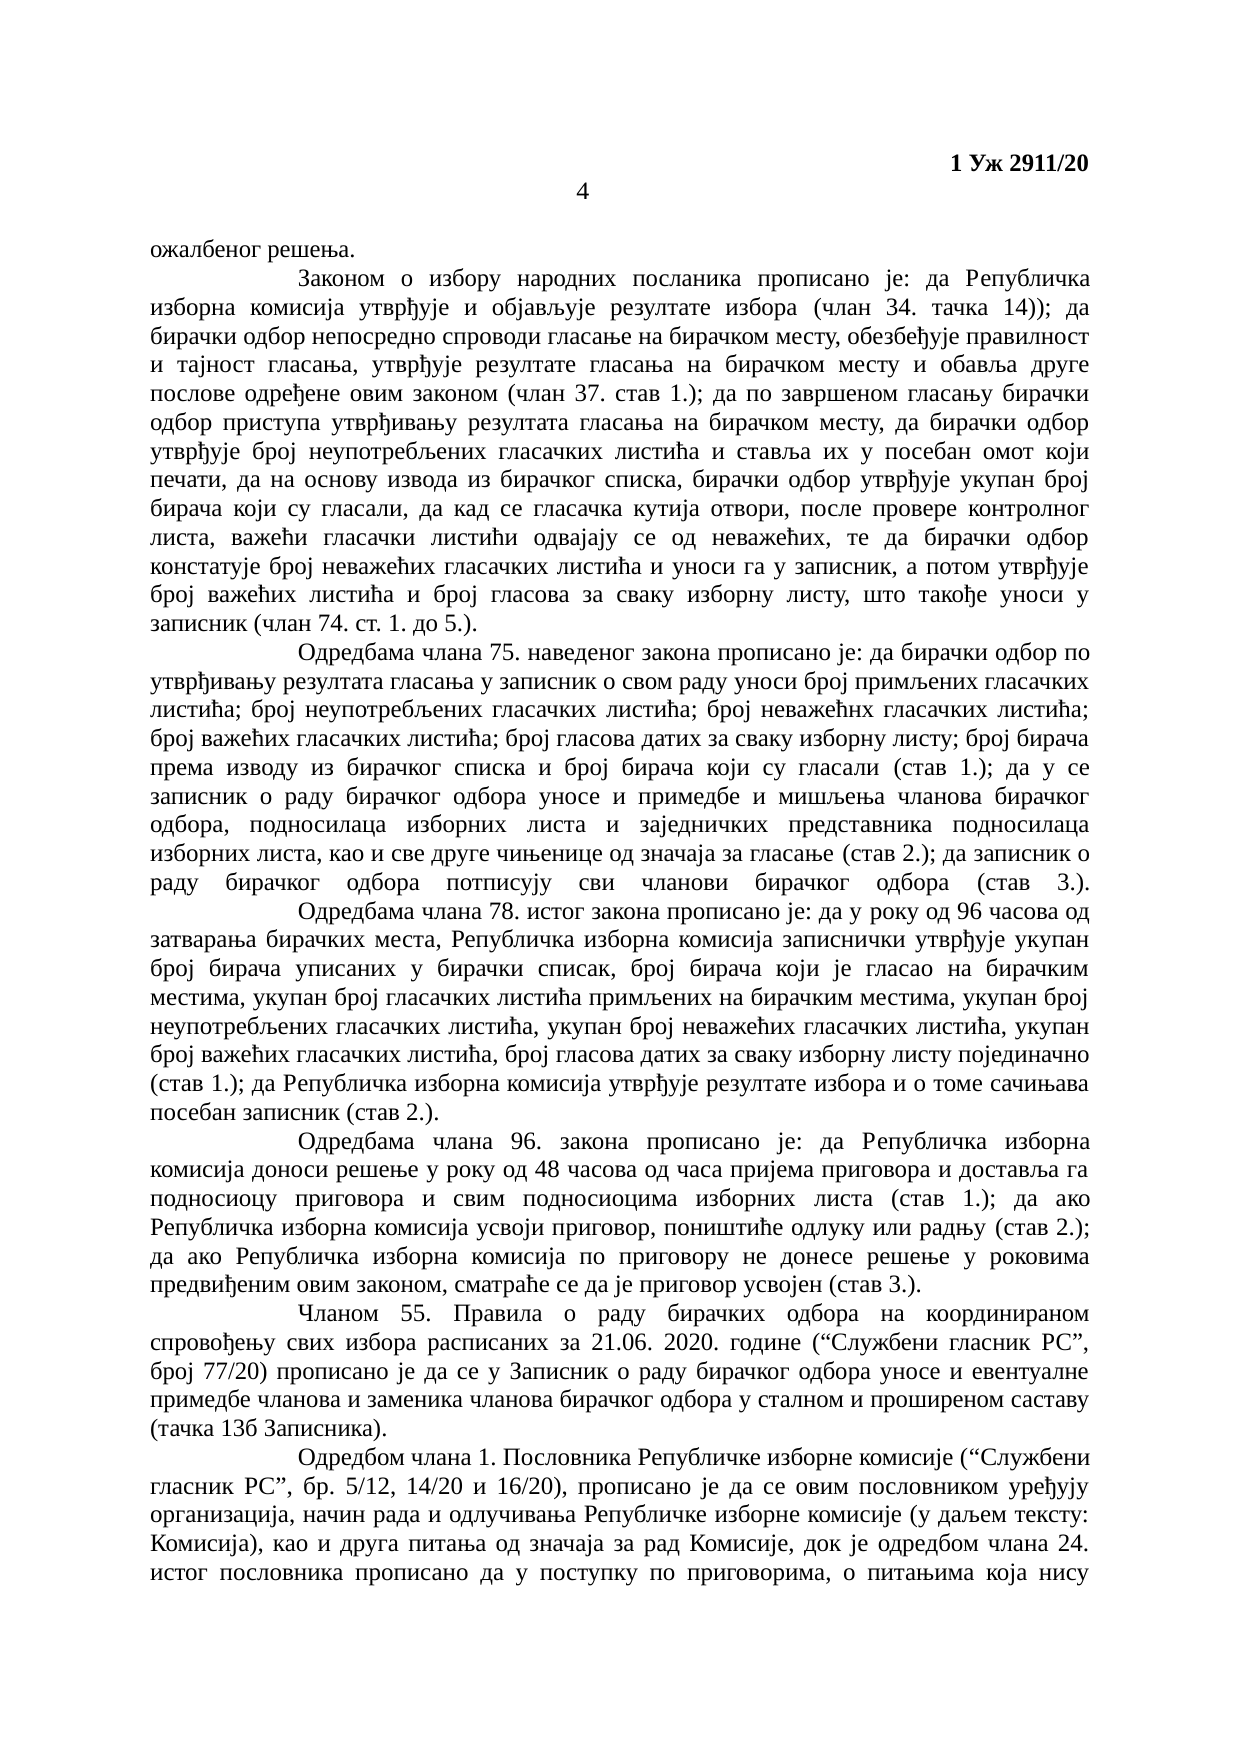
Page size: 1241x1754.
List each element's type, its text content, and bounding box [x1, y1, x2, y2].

text Чланом 55. Правила о раду бирачких одбора на координираном спровођењу свих избора расписаних за 21.06. 2020. године (“Службени гласник РС”, број 77/20) прописано је да се у Записник о раду бирачког одбора уносе и евентуалне примедбе чланова и заменика чланова бирачког одбора у сталном и проширеном саставу (тачка 13б Записника). [150, 1298, 1090, 1442]
text Одредбама члана 96. закона прописано је: да Републичка изборна комисија доноси решење у року од 48 часова од часа пријема приговора и доставља га подносиоцу приговора и свим подносиоцима изборних листа (став 1.); да ако Републичка изборна комисија усвоји приговор, поништиће одлуку или радњу (став 2.); да ако Републичка изборна комисија по приговору не донесе решење у роковима предвиђеним овим законом, сматраће се да је приговор усвојен (став 3.). [150, 1126, 1090, 1298]
text Одредбама члана 75. наведеног закона прописано је: да бирачки одбор по утврђивању резултата гласања у записник о свом раду уноси број примљених гласачких листића; број неупотребљених гласачких листића; број неважећнх гласачких листића; број важећих гласачких листића; број гласова датих за сваку изборну листу; број бирача према изводу из бирачког списка и број бирача који су гласали (став 1.); да у се записник о раду бирачког одбора уносе и примедбе и мишљења чланова бирачког одбора, подносилаца изборних листа и заједничких представника подносилаца изборних листа, као и све друге чињенице од значаја за гласање (став 2.); да записник о раду бирачког одбора потписују сви чланови бирачког одбора (став 3.). Одредбама члана 78. истог закона прописано је: да у року од 96 часова од затварања бирачких места, Републичка изборна комисија записнички утврђује укупан број бирача уписаних у бирачки списак, број бирача који је гласао на бирачким местима, укупан број гласачких листића примљених на бирачким местима, укупан број неупотребљених гласачких листића, укупан број неважећих гласачких листића, укупан број важећих гласачких листића, број гласова датих за сваку изборну листу појединачно (став 1.); да Републичка изборна комисија утврђује резултате избора и о томе сачињава посебан записник (став 2.). [150, 637, 1090, 1126]
text Одредбом члана 1. Пословника Републичке изборне комисије (“Службени гласник РС”, бр. 5/12, 14/20 и 16/20), прописано је да се овим пословником уређују организација, начин рада и одлучивања Републичке изборне комисије (у даљем тексту: Комисија), као и друга питања од значаја за рад Комисије, док је одредбом члана 24. истог пословника прописано да у поступку по приговорима, о питањима која нису [150, 1442, 1090, 1586]
text ожалбеног решења. [150, 234, 1090, 263]
text Законом о избору народних посланика прописано је: да Републичка изборна комисија утврђује и објављује резултате избора (члан 34. тачка 14)); да бирачки одбор непосредно спроводи гласање на бирачком месту, обезбеђује правилност и тајност гласања, утврђује резултате гласања на бирачком месту и обавља друге послове одређене овим законом (члан 37. став 1.); да по завршеном гласању бирачки одбор приступа утврђивању резултата гласања на бирачком месту, да бирачки одбор утврђује број неупотребљених гласачких листића и ставља их у посебан омот који печати, да на основу извода из бирачког списка, бирачки одбор утврђује укупан број бирача који су гласали, да кад се гласачка кутија отвори, после провере контролног листа, важећи гласачки листићи одвајају се од неважећих, те да бирачки одбор констатује број неважећих гласачких листића и уноси га у записник, а потом утврђује број важећих листића и број гласова за сваку изборну листу, што такође уноси у записник (члан 74. ст. 1. до 5.). [150, 263, 1090, 637]
